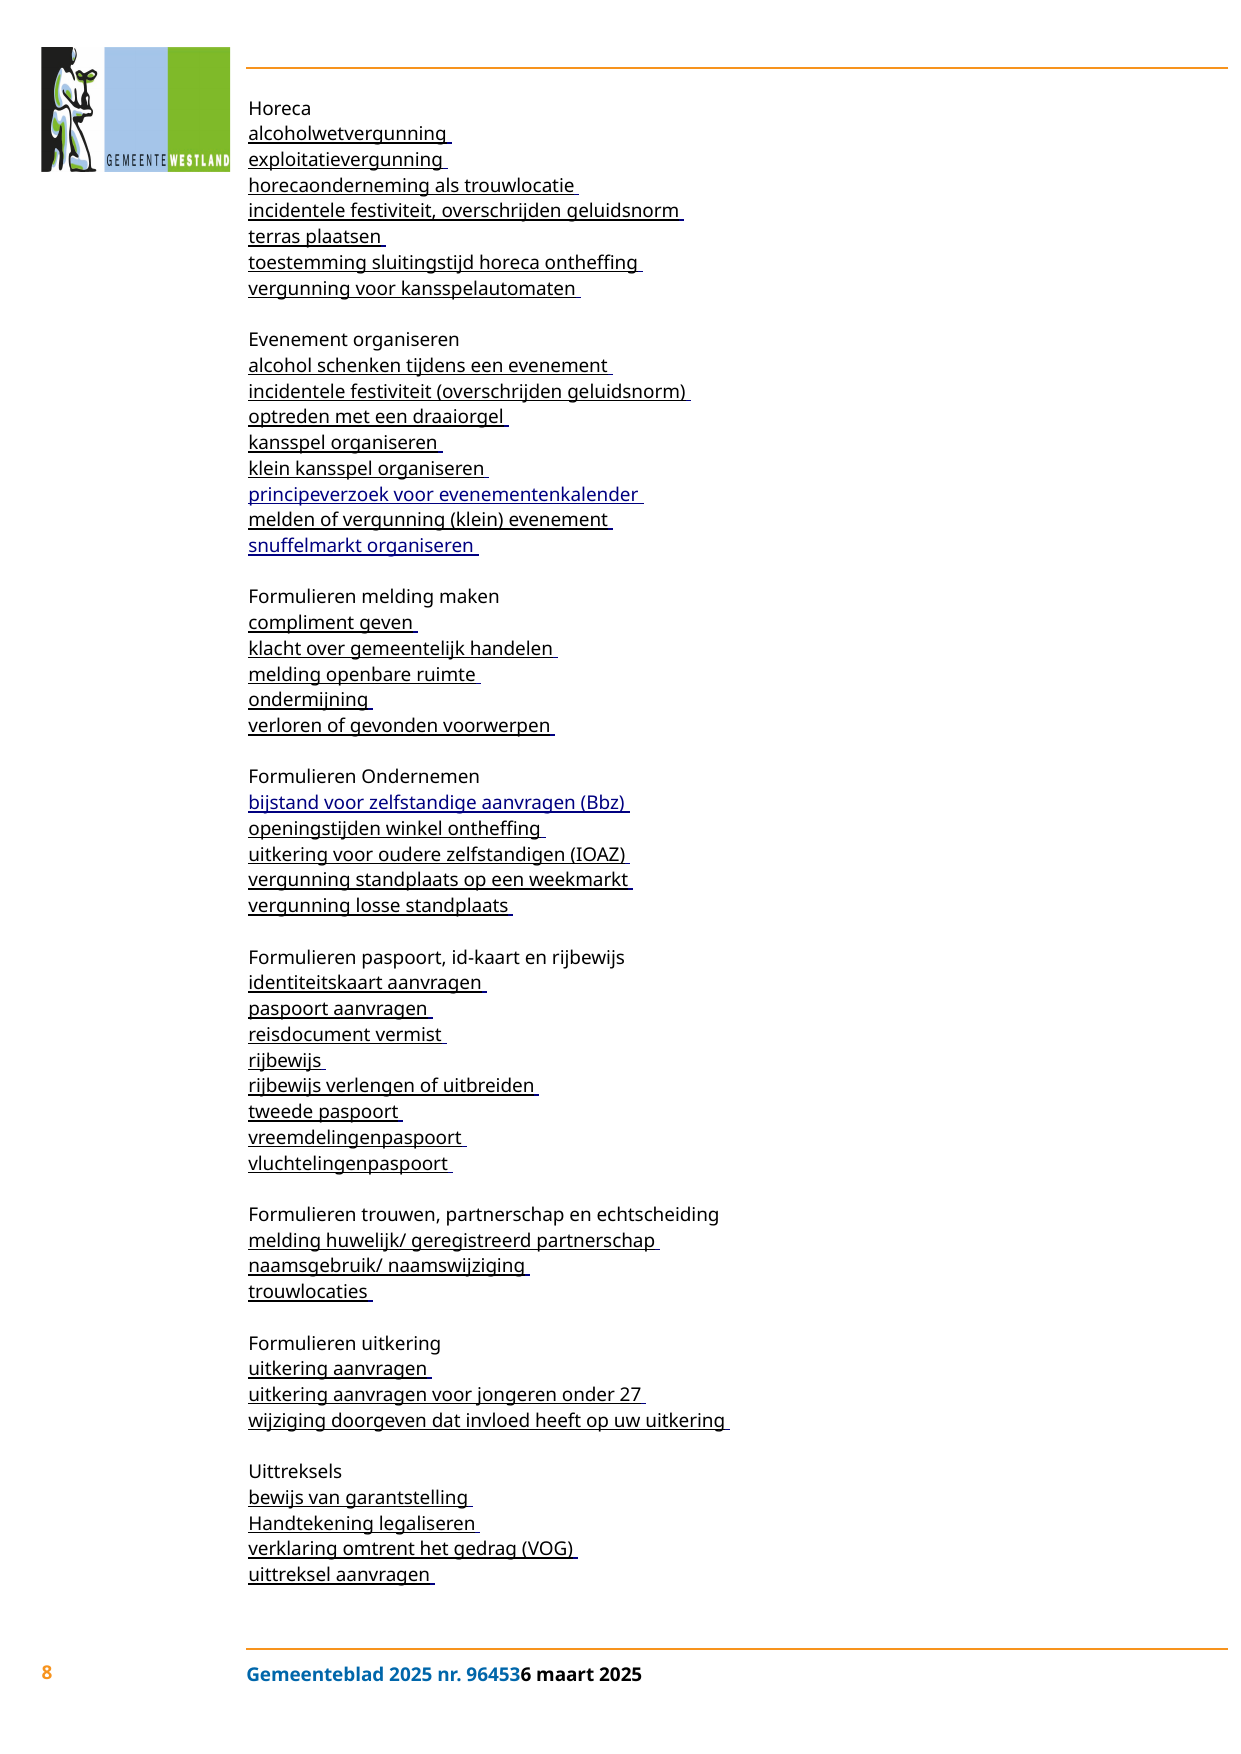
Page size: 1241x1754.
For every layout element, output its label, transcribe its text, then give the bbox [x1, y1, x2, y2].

table_cell rijbewijs [248, 1047, 1152, 1072]
table_cell optreden met een draaiorgel [248, 404, 1152, 429]
table_cell Evenement organiseren [248, 326, 1152, 352]
table_cell incidentele festiviteit (overschrijden geluidsnorm) [248, 378, 1152, 403]
table_cell bewijs van garantstelling [248, 1484, 1152, 1510]
table_cell compliment geven [248, 609, 1152, 635]
table_cell openingstijden winkel ontheffing [248, 815, 1152, 841]
table_cell trouwlocaties [248, 1278, 1152, 1304]
table_cell verklaring omtrent het gedrag (VOG) [248, 1536, 1152, 1561]
table_cell vergunning voor kansspelautomaten [248, 275, 1152, 301]
table_cell alcoholwetvergunning [248, 121, 1152, 146]
table_cell [248, 738, 1152, 764]
table_cell melding openbare ruimte [248, 661, 1152, 687]
table_cell toestemming sluitingstijd horeca ontheffing [248, 249, 1152, 275]
table_cell exploitatievergunning [248, 146, 1152, 172]
table_cell identiteitskaart aanvragen [248, 970, 1152, 995]
table_cell uitkering aanvragen voor jongeren onder 27 [248, 1381, 1152, 1407]
table_cell terras plaatsen [248, 224, 1152, 249]
table_cell uittreksel aanvragen [248, 1561, 1152, 1587]
table_cell vergunning standplaats op een weekmarkt [248, 867, 1152, 892]
table_cell [248, 918, 1152, 944]
table_cell vergunning losse standplaats [248, 893, 1152, 918]
table_cell naamsgebruik/ naamswijziging [248, 1253, 1152, 1278]
table_cell kansspel organiseren [248, 429, 1152, 455]
table_cell ondermijning [248, 687, 1152, 712]
table_cell [248, 1175, 1152, 1201]
table_cell uitkering aanvragen [248, 1356, 1152, 1381]
table_cell bijstand voor zelfstandige aanvragen (Bbz) [248, 790, 1152, 815]
table_cell verloren of gevonden voorwerpen [248, 712, 1152, 738]
table_cell melding huwelijk/ geregistreerd partnerschap [248, 1227, 1152, 1253]
table_cell Formulieren trouwen, partnerschap en echtscheiding [248, 1201, 1152, 1227]
table_cell Handtekening legaliseren [248, 1510, 1152, 1536]
table_cell principeverzoek voor evenementenkalender [248, 481, 1152, 506]
table_cell klein kansspel organiseren [248, 455, 1152, 481]
table_cell alcohol schenken tijdens een evenement [248, 352, 1152, 378]
table_cell uitkering voor oudere zelfstandigen (IOAZ) [248, 841, 1152, 867]
table_cell Formulieren Ondernemen [248, 764, 1152, 789]
table_cell [248, 1304, 1152, 1330]
table_cell vreemdelingenpaspoort [248, 1124, 1152, 1150]
table_cell Horeca [248, 95, 1152, 121]
table_cell incidentele festiviteit, overschrijden geluidsnorm [248, 198, 1152, 223]
picture [41, 47, 231, 172]
table_cell Formulieren paspoort, id-kaart en rijbewijs [248, 944, 1152, 969]
table_cell [248, 558, 1152, 584]
table_cell Formulieren uitkering [248, 1330, 1152, 1356]
table_cell [248, 301, 1152, 326]
table_cell horecaonderneming als trouwlocatie [248, 172, 1152, 198]
table_cell Uittreksels [248, 1459, 1152, 1484]
table_cell snuffelmarkt organiseren [248, 532, 1152, 558]
table_cell rijbewijs verlengen of uitbreiden [248, 1073, 1152, 1098]
table_cell klacht over gemeentelijk handelen [248, 635, 1152, 661]
table_cell Formulieren melding maken [248, 584, 1152, 609]
table_cell paspoort aanvragen [248, 995, 1152, 1021]
table_cell tweede paspoort [248, 1098, 1152, 1124]
table_cell vluchtelingenpaspoort [248, 1150, 1152, 1175]
table_cell melden of vergunning (klein) evenement [248, 506, 1152, 532]
table_cell [248, 1433, 1152, 1458]
table_cell wijziging doorgeven dat invloed heeft op uw uitkering [248, 1407, 1152, 1433]
table_cell reisdocument vermist [248, 1021, 1152, 1047]
